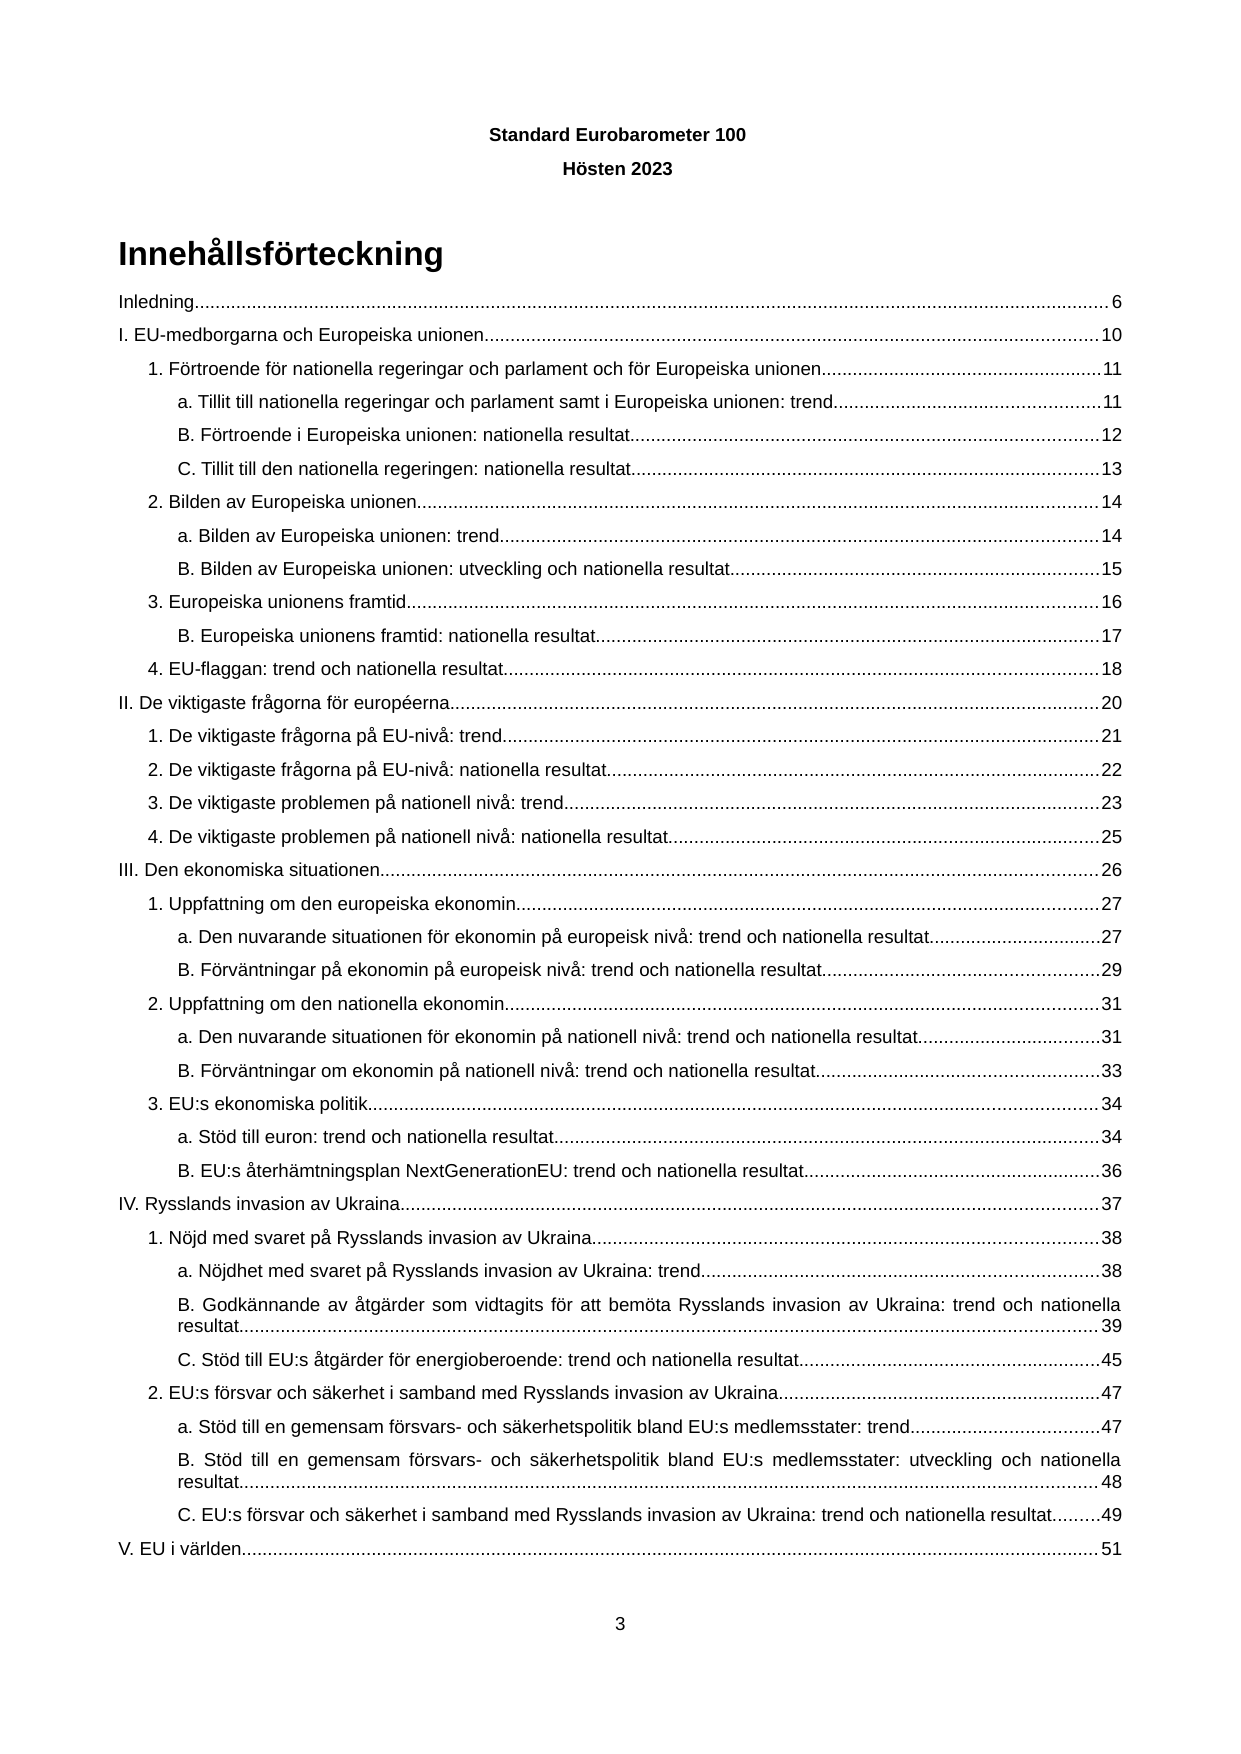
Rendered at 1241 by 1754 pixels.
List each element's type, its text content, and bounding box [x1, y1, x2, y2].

text B. Godkännande av åtgärder som vidtagits för att bemöta Rysslands invasion av Ukraina: trend och nationella resultat 39 [177, 1293, 1122, 1337]
text a. Tillit till nationella regeringar och parlament samt i Europeiska unionen: trend 11 [177, 391, 1122, 412]
text 4. De viktigaste problemen på nationell nivå: nationella resultat 25 [148, 825, 1122, 847]
text IV. Rysslands invasion av Ukraina 37 [118, 1193, 1122, 1215]
text C. EU:s försvar och säkerhet i samband med Rysslands invasion av Ukraina: trend och nationella resultat 49 [177, 1504, 1122, 1525]
text I. EU-medborgarna och Europeiska unionen 10 [118, 324, 1122, 345]
text 1. Nöjd med svaret på Rysslands invasion av Ukraina 38 [148, 1227, 1122, 1248]
subtitle Innehållsförteckning [118, 233, 1122, 272]
text 4. EU-flaggan: trend och nationella resultat 18 [148, 658, 1122, 680]
text a. Stöd till euron: trend och nationella resultat 34 [177, 1126, 1122, 1148]
text 2. De viktigaste frågorna på EU-nivå: nationella resultat 22 [148, 758, 1122, 780]
text B. Förväntningar på ekonomin på europeisk nivå: trend och nationella resultat 29 [177, 959, 1122, 981]
text B. Bilden av Europeiska unionen: utveckling och nationella resultat 15 [177, 558, 1122, 579]
text 1. De viktigaste frågorna på EU-nivå: trend 21 [148, 725, 1122, 747]
text II. De viktigaste frågorna för européerna 20 [118, 692, 1122, 713]
text 3. De viktigaste problemen på nationell nivå: trend 23 [148, 792, 1122, 813]
text B. Förväntningar om ekonomin på nationell nivå: trend och nationella resultat 33 [177, 1059, 1122, 1081]
text 3. Europeiska unionens framtid 16 [148, 591, 1122, 613]
text a. Den nuvarande situationen för ekonomin på nationell nivå: trend och nationella resultat 31 [177, 1026, 1122, 1048]
text B. Europeiska unionens framtid: nationella resultat 17 [177, 625, 1122, 646]
text 2. Uppfattning om den nationella ekonomin 31 [148, 993, 1122, 1014]
text a. Stöd till en gemensam försvars- och säkerhetspolitik bland EU:s medlemsstater: trend 47 [177, 1415, 1122, 1437]
text C. Stöd till EU:s åtgärder för energioberoende: trend och nationella resultat 45 [177, 1348, 1122, 1370]
text Inledning 6 [118, 290, 1122, 312]
text 3. EU:s ekonomiska politik 34 [148, 1093, 1122, 1114]
text C. Tillit till den nationella regeringen: nationella resultat 13 [177, 458, 1122, 479]
text a. Nöjdhet med svaret på Rysslands invasion av Ukraina: trend 38 [177, 1260, 1122, 1282]
text B. Stöd till en gemensam försvars- och säkerhetspolitik bland EU:s medlemsstater: utveckling och nationella resultat 48 [177, 1449, 1122, 1492]
text 1. Förtroende för nationella regeringar och parlament och för Europeiska unionen 11 [148, 357, 1122, 379]
text a. Den nuvarande situationen för ekonomin på europeisk nivå: trend och nationella resultat 27 [177, 926, 1122, 947]
text 2. Bilden av Europeiska unionen 14 [148, 491, 1122, 513]
text III. Den ekonomiska situationen 26 [118, 859, 1122, 880]
text V. EU i världen 51 [118, 1537, 1122, 1559]
text B. EU:s återhämtningsplan NextGenerationEU: trend och nationella resultat 36 [177, 1160, 1122, 1181]
text 1. Uppfattning om den europeiska ekonomin 27 [148, 892, 1122, 914]
text 2. EU:s försvar och säkerhet i samband med Rysslands invasion av Ukraina 47 [148, 1382, 1122, 1403]
text B. Förtroende i Europeiska unionen: nationella resultat 12 [177, 424, 1122, 446]
text a. Bilden av Europeiska unionen: trend 14 [177, 524, 1122, 546]
